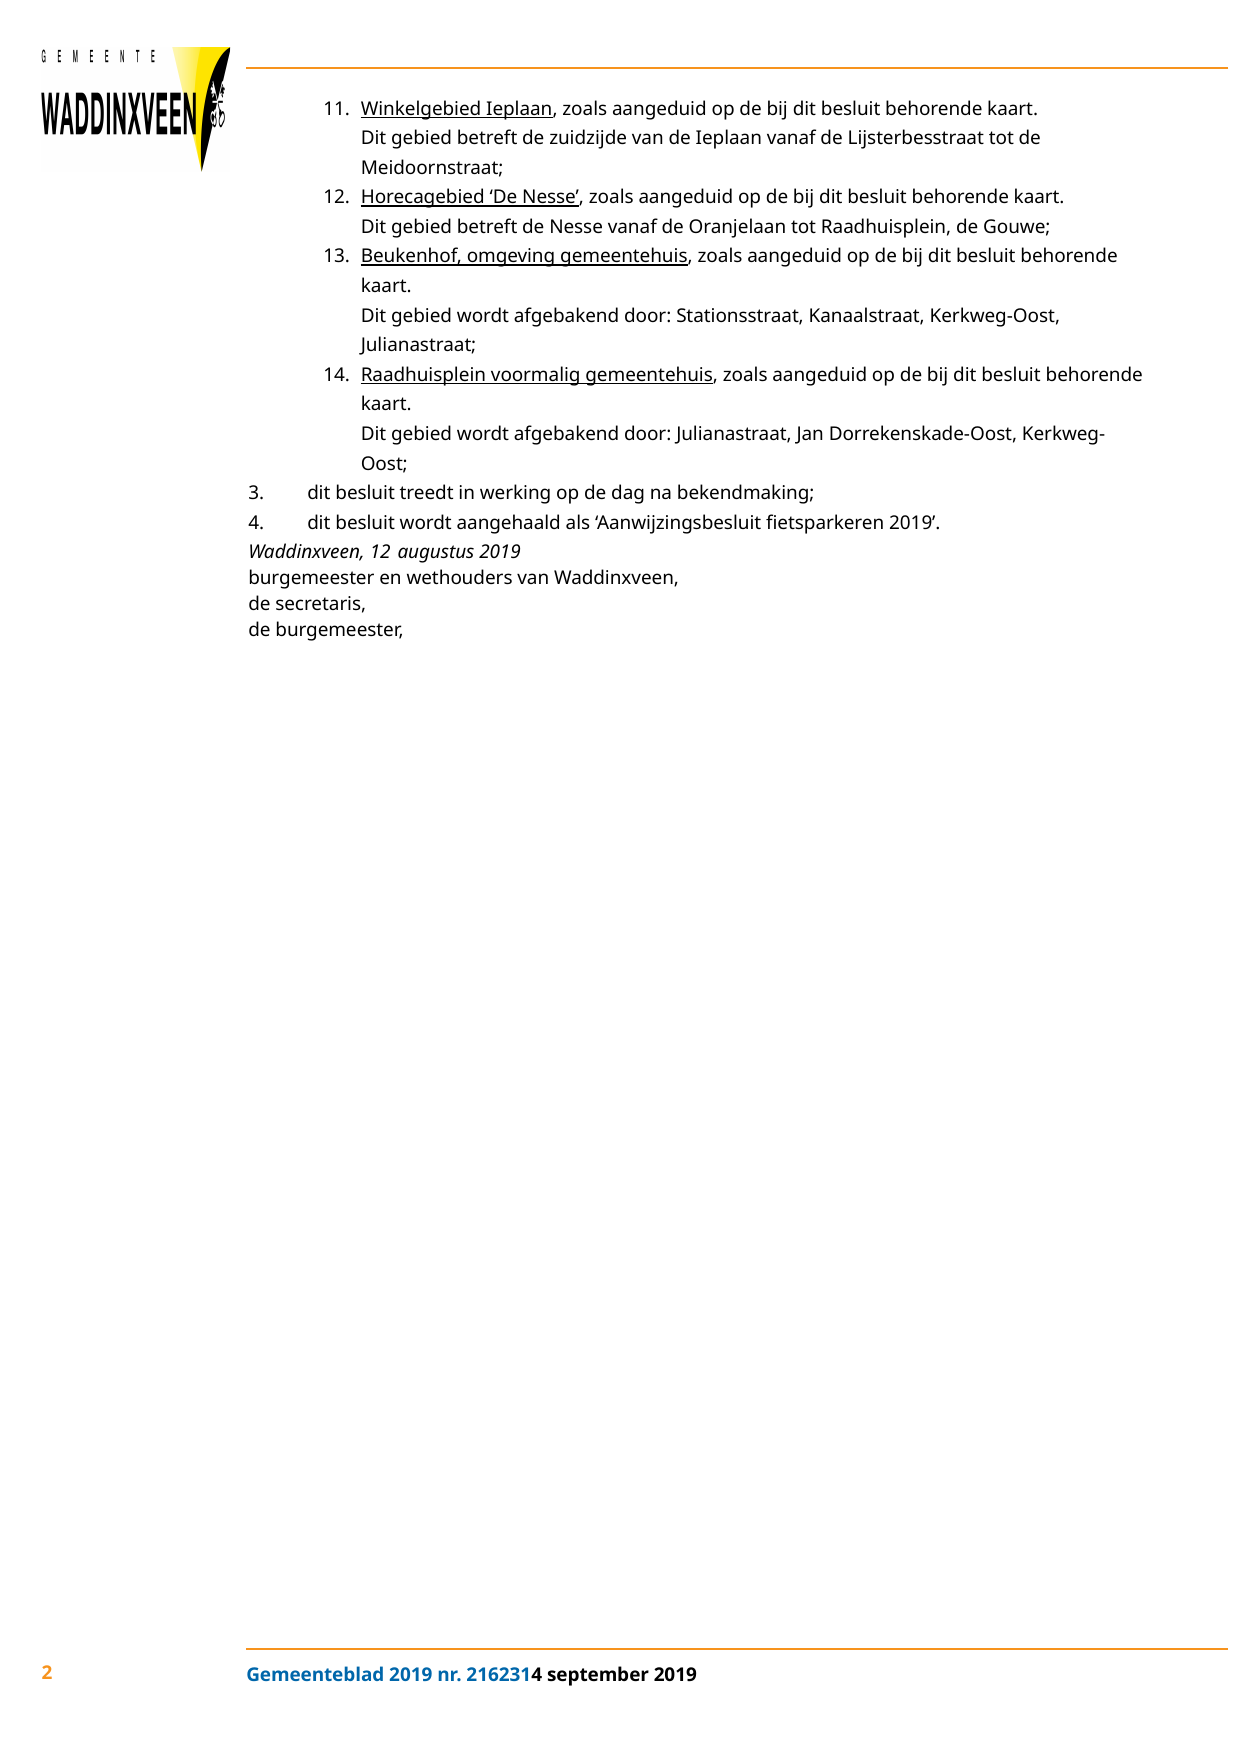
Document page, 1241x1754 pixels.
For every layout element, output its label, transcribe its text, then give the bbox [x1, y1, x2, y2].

text burgemeester en wethouders van Waddinxveen, [248, 564, 1152, 590]
list Horecagebied ‘De Nesse’, zoals aangeduid op de bij dit besluit behorende kaart. [323, 183, 1152, 209]
list Raadhuisplein voormalig gemeentehuis, zoals aangeduid op de bij dit besluit behorende kaart. [323, 361, 1152, 416]
list Winkelgebied Ieplaan, zoals aangeduid op de bij dit besluit behorende kaart. [323, 95, 1152, 121]
text de burgemeester, [248, 616, 1152, 641]
list Dit gebied betreft de Nesse vanaf de Oranjelaan tot Raadhuisplein, de Gouwe; [323, 213, 1152, 239]
list Dit gebied betreft de zuidzijde van de Ieplaan vanaf de Lijsterbesstraat tot de Meidoornstraat; [323, 124, 1152, 180]
list Dit gebied wordt afgebakend door: Julianastraat, Jan Dorrekenskade-Oost, Kerkweg-Oost; [323, 420, 1152, 476]
list dit besluit treedt in werking op de dag na bekendmaking; [248, 479, 1152, 505]
text de secretaris, [248, 590, 1152, 616]
list Dit gebied wordt afgebakend door: Stationsstraat, Kanaalstraat, Kerkweg-Oost, Julianastraat; [323, 302, 1152, 357]
list dit besluit wordt aangehaald als ‘Aanwijzingsbesluit fietsparkeren 2019’. [248, 509, 1152, 535]
picture [41, 47, 231, 172]
list Beukenhof, omgeving gemeentehuis, zoals aangeduid op de bij dit besluit behorende kaart. [323, 243, 1152, 298]
text Waddinxveen, 12 augustus 2019 [248, 538, 1152, 564]
